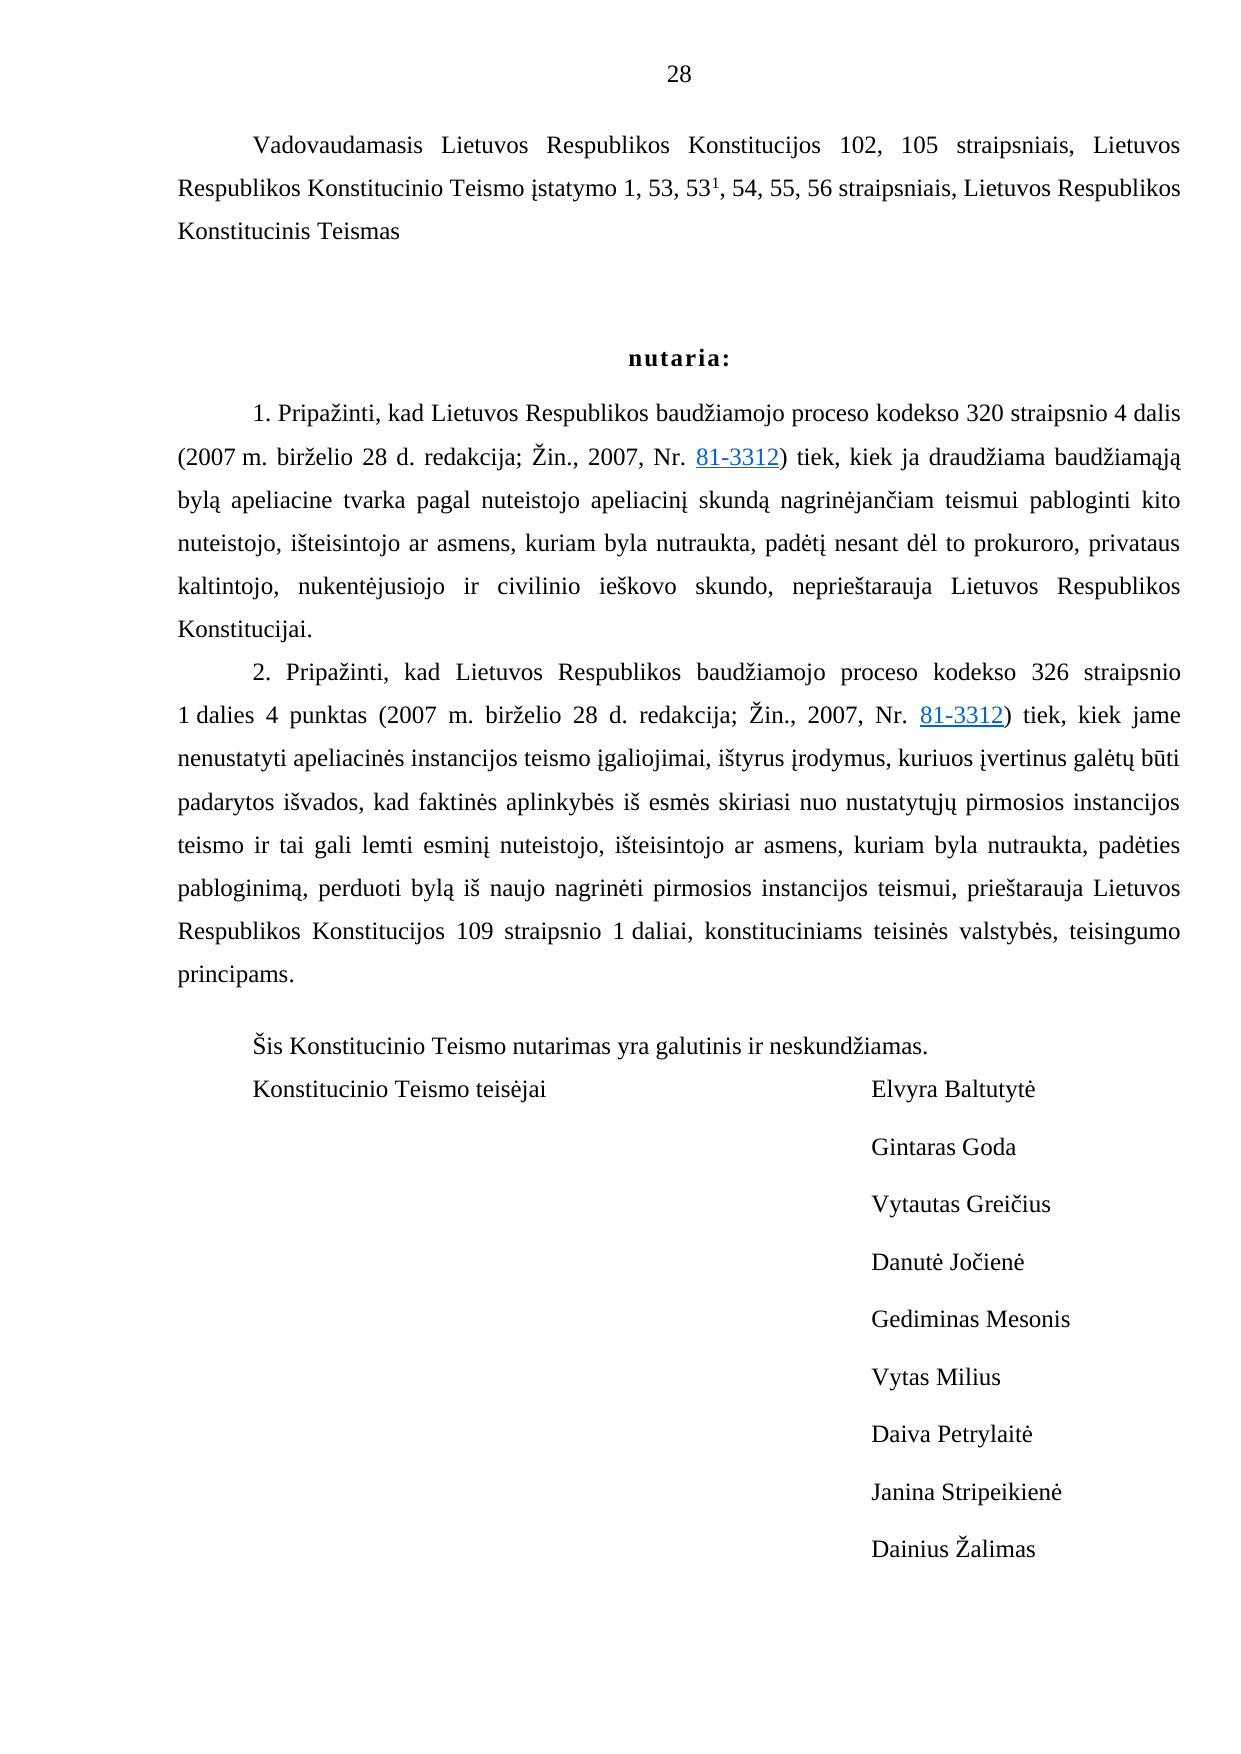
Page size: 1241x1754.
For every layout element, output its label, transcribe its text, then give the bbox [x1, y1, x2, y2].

text Vytautas Greičius [177, 1189, 1181, 1218]
text Gediminas Mesonis [177, 1304, 1181, 1333]
text nutaria: [177, 343, 1181, 372]
text Janina Stripeikienė [177, 1477, 1181, 1505]
text 2. Pripažinti, kad Lietuvos Respublikos baudžiamojo proceso kodekso 326 straipsnio 1 dalies 4 punktas (2007 m. birželio 28 d. redakcija; Žin., 2007, Nr. 81-3312) tiek, kiek jame nenustatyti apeliacinės instancijos teismo įgaliojimai, ištyrus įrodymus, kuriuos įvertinus galėtų būti padarytos išvados, kad faktinės aplinkybės iš esmės skiriasi nuo nustatytųjų pirmosios instancijos teismo ir tai gali lemti esminį nuteistojo, išteisintojo ar asmens, kuriam byla nutraukta, padėties pabloginimą, perduoti bylą iš naujo nagrinėti pirmosios instancijos teismui, prieštarauja Lietuvos Respublikos Konstitucijos 109 straipsnio 1 daliai, konstituciniams teisinės valstybės, teisingumo principams. [177, 657, 1181, 988]
text 1. Pripažinti, kad Lietuvos Respublikos baudžiamojo proceso kodekso 320 straipsnio 4 dalis (2007 m. birželio 28 d. redakcija; Žin., 2007, Nr. 81-3312) tiek, kiek ja draudžiama baudžiamąją bylą apeliacine tvarka pagal nuteistojo apeliacinį skundą nagrinėjančiam teismui pabloginti kito nuteistojo, išteisintojo ar asmens, kuriam byla nutraukta, padėtį nesant dėl to prokuroro, privataus kaltintojo, nukentėjusiojo ir civilinio ieškovo skundo, neprieštarauja Lietuvos Respublikos Konstitucijai. [177, 398, 1181, 643]
text Daiva Petrylaitė [177, 1419, 1181, 1448]
text Vadovaudamasis Lietuvos Respublikos Konstitucijos 102, 105 straipsniais, Lietuvos Respublikos Konstitucinio Teismo įstatymo 1, 53, 531, 54, 55, 56 straipsniais, Lietuvos Respublikos Konstitucinis Teismas [177, 130, 1181, 245]
text Dainius Žalimas [177, 1534, 1181, 1563]
text Danutė Jočienė [177, 1247, 1181, 1275]
text Konstitucinio Teismo teisėjai Elvyra Baltutytė [177, 1074, 1181, 1103]
text Vytas Milius [177, 1362, 1181, 1390]
text Šis Konstitucinio Teismo nutarimas yra galutinis ir neskundžiamas. [177, 1031, 1181, 1060]
text Gintaras Goda [177, 1132, 1181, 1160]
